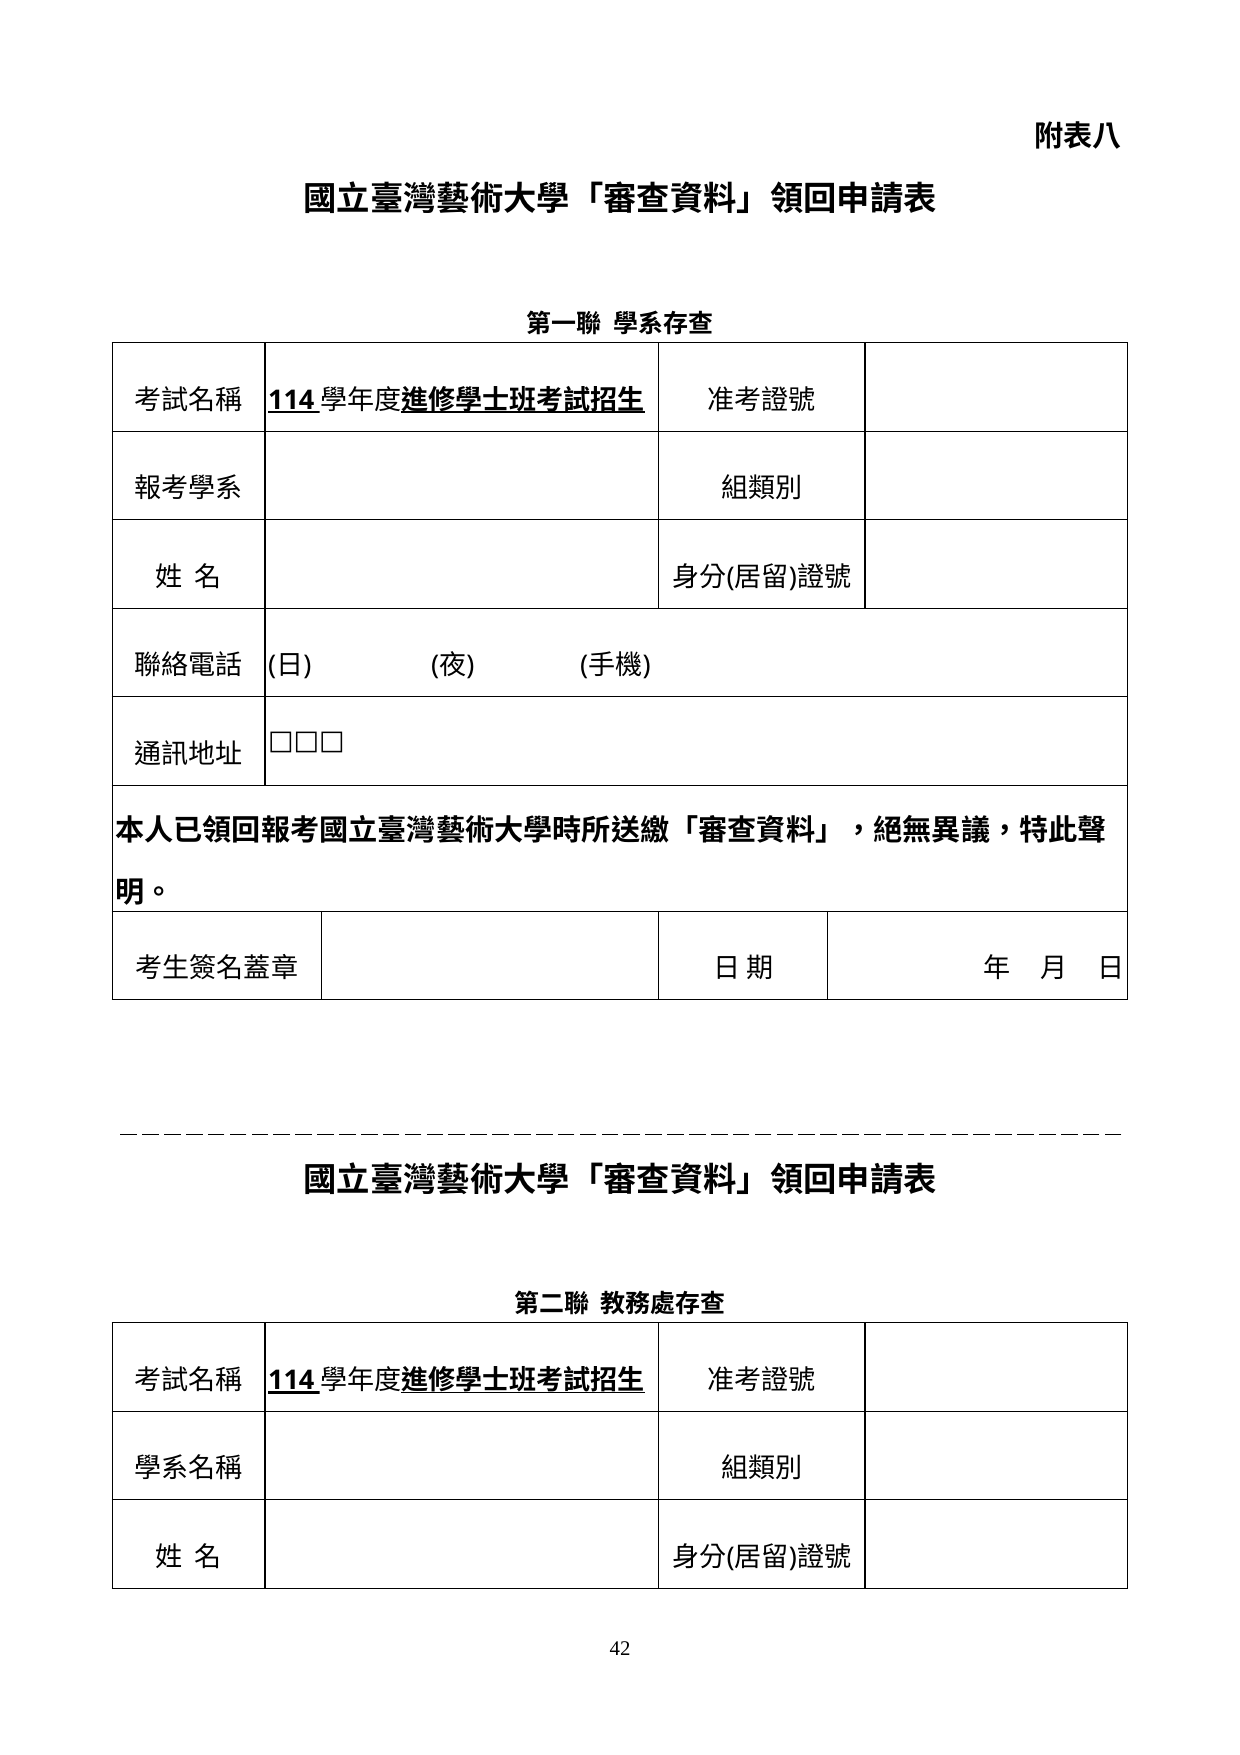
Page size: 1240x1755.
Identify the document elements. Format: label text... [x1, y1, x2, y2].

table_cell 日 期 [659, 912, 827, 999]
table_cell [866, 1412, 1127, 1499]
table_cell 聯絡電話 [113, 609, 264, 696]
table_cell (日) (夜) (手機) [266, 609, 1127, 696]
table_cell [266, 1412, 658, 1499]
table_cell [866, 432, 1127, 519]
table_header 考試名稱 [113, 1323, 264, 1411]
table_cell [866, 520, 1127, 608]
text 附表八 [118, 112, 1121, 154]
table_cell 身分(居留)證號 [659, 520, 864, 608]
table_cell [266, 1500, 658, 1588]
text 第二聯 教務處存查 [118, 1260, 1121, 1322]
table_cell 本人已領回報考國立臺灣藝術大學時所送繳「審查資料」，絕無異議，特此聲明。 [113, 786, 1127, 911]
table_cell 年 月 日 [828, 912, 1127, 999]
table_header 114學年度進修學士班考試招生 [266, 343, 658, 431]
table_cell □□□ [266, 697, 1127, 785]
table_cell [266, 432, 658, 519]
table_cell [866, 1500, 1127, 1588]
table_header 准考證號 [659, 1323, 864, 1411]
table_cell [266, 520, 658, 608]
table_header [866, 343, 1127, 431]
table_cell 姓 名 [113, 1500, 264, 1588]
table_cell 姓 名 [113, 520, 264, 608]
text 國立臺灣藝術大學「審查資料」領回申請表 [118, 154, 1121, 217]
table_header 考試名稱 [113, 343, 264, 431]
table_header 准考證號 [659, 343, 864, 431]
text 第一聯 學系存查 [118, 279, 1121, 342]
table_header [866, 1323, 1127, 1411]
table_cell 身分(居留)證號 [659, 1500, 864, 1588]
table_cell 報考學系 [113, 432, 264, 519]
table_cell 考生簽名蓋章 [113, 912, 321, 999]
table_cell [322, 912, 658, 999]
table_cell 通訊地址 [113, 697, 264, 785]
table_cell 組類別 [659, 432, 864, 519]
text 國立臺灣藝術大學「審查資料」領回申請表 [118, 1135, 1121, 1197]
table_header 114學年度進修學士班考試招生 [266, 1323, 658, 1411]
table_cell 學系名稱 [113, 1412, 264, 1499]
table_cell 組類別 [659, 1412, 864, 1499]
